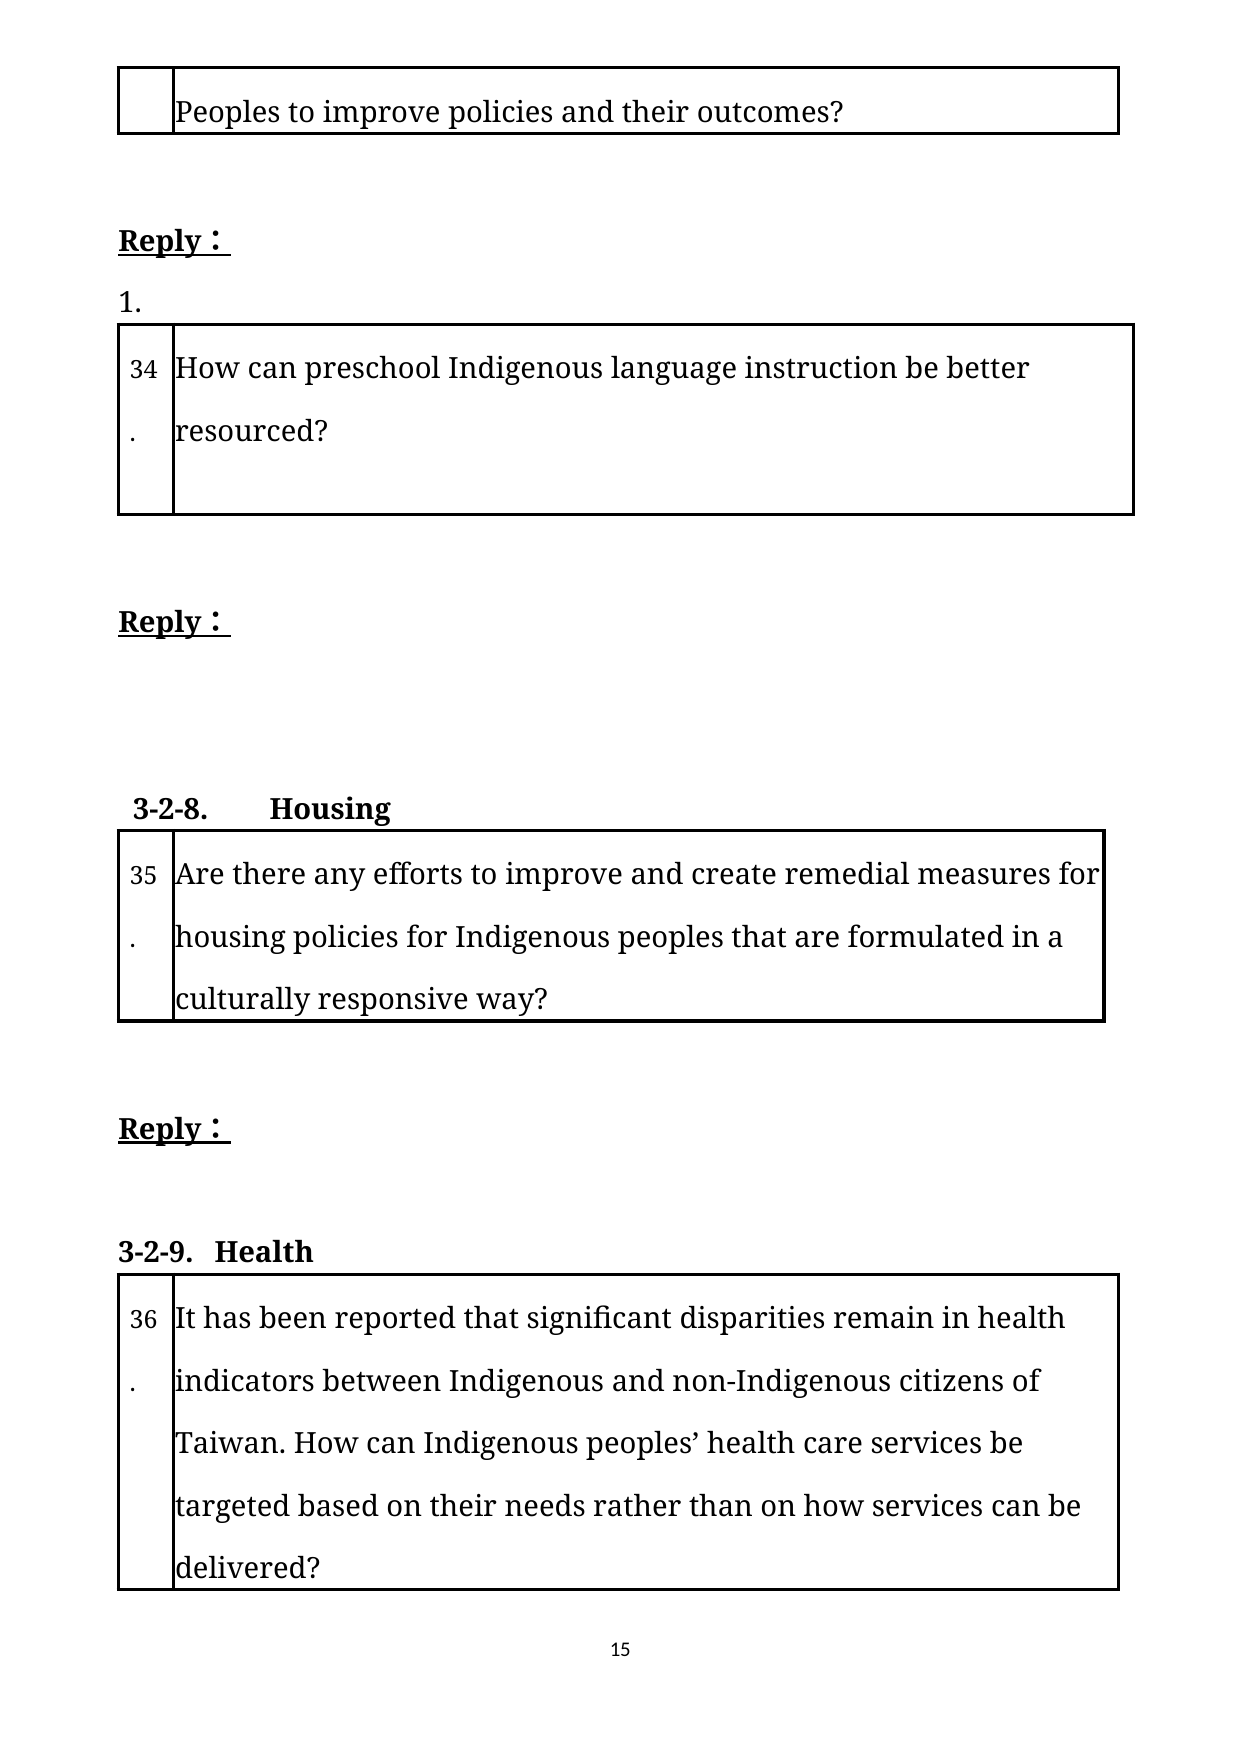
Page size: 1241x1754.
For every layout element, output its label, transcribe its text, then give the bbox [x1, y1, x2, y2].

text Reply： [118, 579, 1122, 641]
text Reply： [118, 1085, 1122, 1147]
table_header [120, 1276, 172, 1588]
table_header How can preschool Indigenous language instruction be better resourced? [175, 326, 1132, 513]
table_header [120, 832, 172, 1019]
text Reply： [118, 197, 1122, 260]
table_header Peoples to improve policies and their outcomes? [175, 69, 1117, 132]
table_header [120, 326, 172, 513]
table_header [120, 69, 172, 132]
list Housing [118, 766, 1122, 829]
table_header Are there any efforts to improve and create remedial measures for housing policies for Indigenous peoples that are formulated in a culturally responsive way? [175, 832, 1102, 1019]
list Health [118, 1210, 1122, 1272]
table_header It has been reported that significant disparities remain in health indicators between Indigenous and non-Indigenous citizens of Taiwan. How can Indigenous peoples’ health care services be targeted based on their needs rather than on how services can be delivered? [175, 1276, 1117, 1588]
